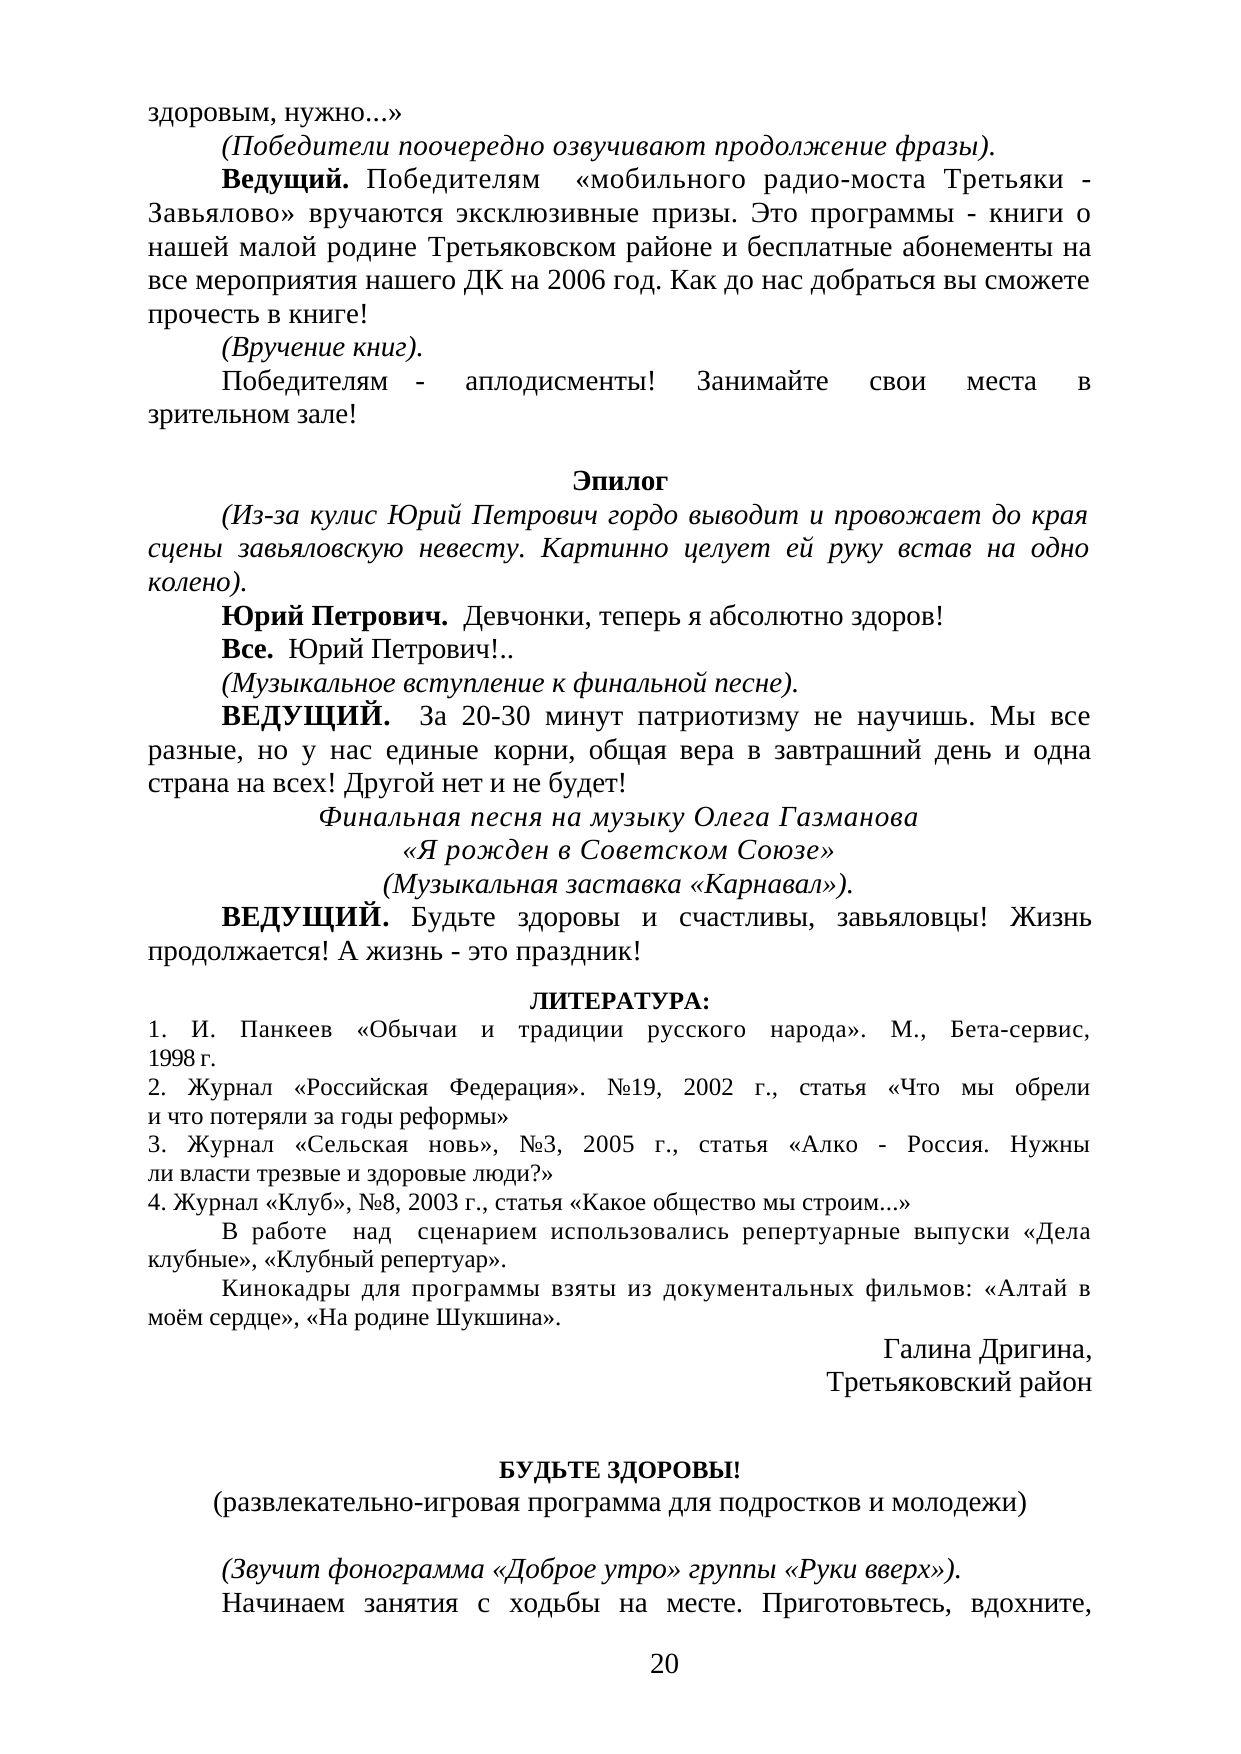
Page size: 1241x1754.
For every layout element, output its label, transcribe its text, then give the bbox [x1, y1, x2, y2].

text (Музыкальное вступление к финальной песне). [148, 665, 1092, 698]
text Начинаем занятия с ходьбы на месте. Приготовьтесь, вдохните, [221, 1585, 1092, 1618]
text ВЕДУЩИЙ. Будьте здоровы и счастливы, завьяловцы! Жизнь продолжается! А жизнь - это праздник! [148, 899, 1092, 967]
text 2. Журнал «Российская Федерация». №19, 2002 г., статья «Что мы обрели и что потеряли за годы реформы» [148, 1072, 1092, 1129]
text 4. Журнал «Клуб», №8, 2003 г., статья «Какое общество мы строим...» [148, 1187, 1092, 1216]
text Победителям - аплодисменты! Занимайте свои места в зрительном зале! [148, 363, 1092, 430]
text Финальная песня на музыку Олега Газманова [148, 799, 1092, 832]
text (Звучит фонограмма «Доброе утро» группы «Руки вверх»). [148, 1551, 1092, 1585]
text «Я рожден в Советском Союзе» [148, 832, 1092, 866]
text (Победители поочередно озвучивают продолжение фразы). [148, 128, 1092, 162]
text Все. Юрий Петрович!.. [148, 631, 1092, 665]
text (Вручение книг). [148, 329, 1092, 363]
text 3. Журнал «Сельская новь», №3, 2005 г., статья «Алко - Россия. Нужны ли власти трезвые и здоровые люди?» [148, 1129, 1092, 1187]
text Кинокадры для программы взяты из документальных фильмов: «Алтай в моём сердце», «На родине Шукшина». [148, 1273, 1092, 1331]
subtitle (развлекательно-игровая программа для подростков и молодежи) [148, 1484, 1092, 1518]
text БУДЬТЕ ЗДОРОВЫ! [148, 1455, 1092, 1484]
text Эпилог [148, 463, 1092, 497]
text В работе над сценарием использовались репертуарные выпуски «Дела клубные», «Клубный репертуар». [148, 1216, 1092, 1273]
text Ведущий. Победителям «мобильного радио-моста Третьяки - Завьялово» вручаются эксклюзивные призы. Это программы - книги о нашей малой родине Третьяковском районе и бесплатные абонементы на все мероприятия нашего ДК на 2006 год. Как до нас добраться вы сможете прочесть в книге! [148, 162, 1092, 329]
text (Музыкальная заставка «Карнавал»). [148, 866, 1092, 899]
text ЛИТЕРАТУРА: [148, 986, 1092, 1014]
text (Из-за кулис Юрий Петрович гордо выводит и провожает до края сцены завьяловскую невесту. Картинно целует ей руку встав на одно колено). [148, 497, 1092, 598]
text здоровым, нужно...» [148, 94, 1092, 128]
text Юрий Петрович. Девчонки, теперь я абсолютно здоров! [148, 598, 1092, 631]
text 1. И. Панкеев «Обычаи и традиции русского народа». М., Бета-сервис, 1998 г. [148, 1014, 1092, 1072]
text Галина Дригина, [148, 1331, 1092, 1364]
text Третьяковский район [148, 1364, 1092, 1398]
text ВЕДУЩИЙ. За 20-30 минут патриотизму не научишь. Мы все разные, но у нас единые корни, общая вера в завтрашний день и одна страна на всех! Другой нет и не будет! [148, 698, 1092, 799]
